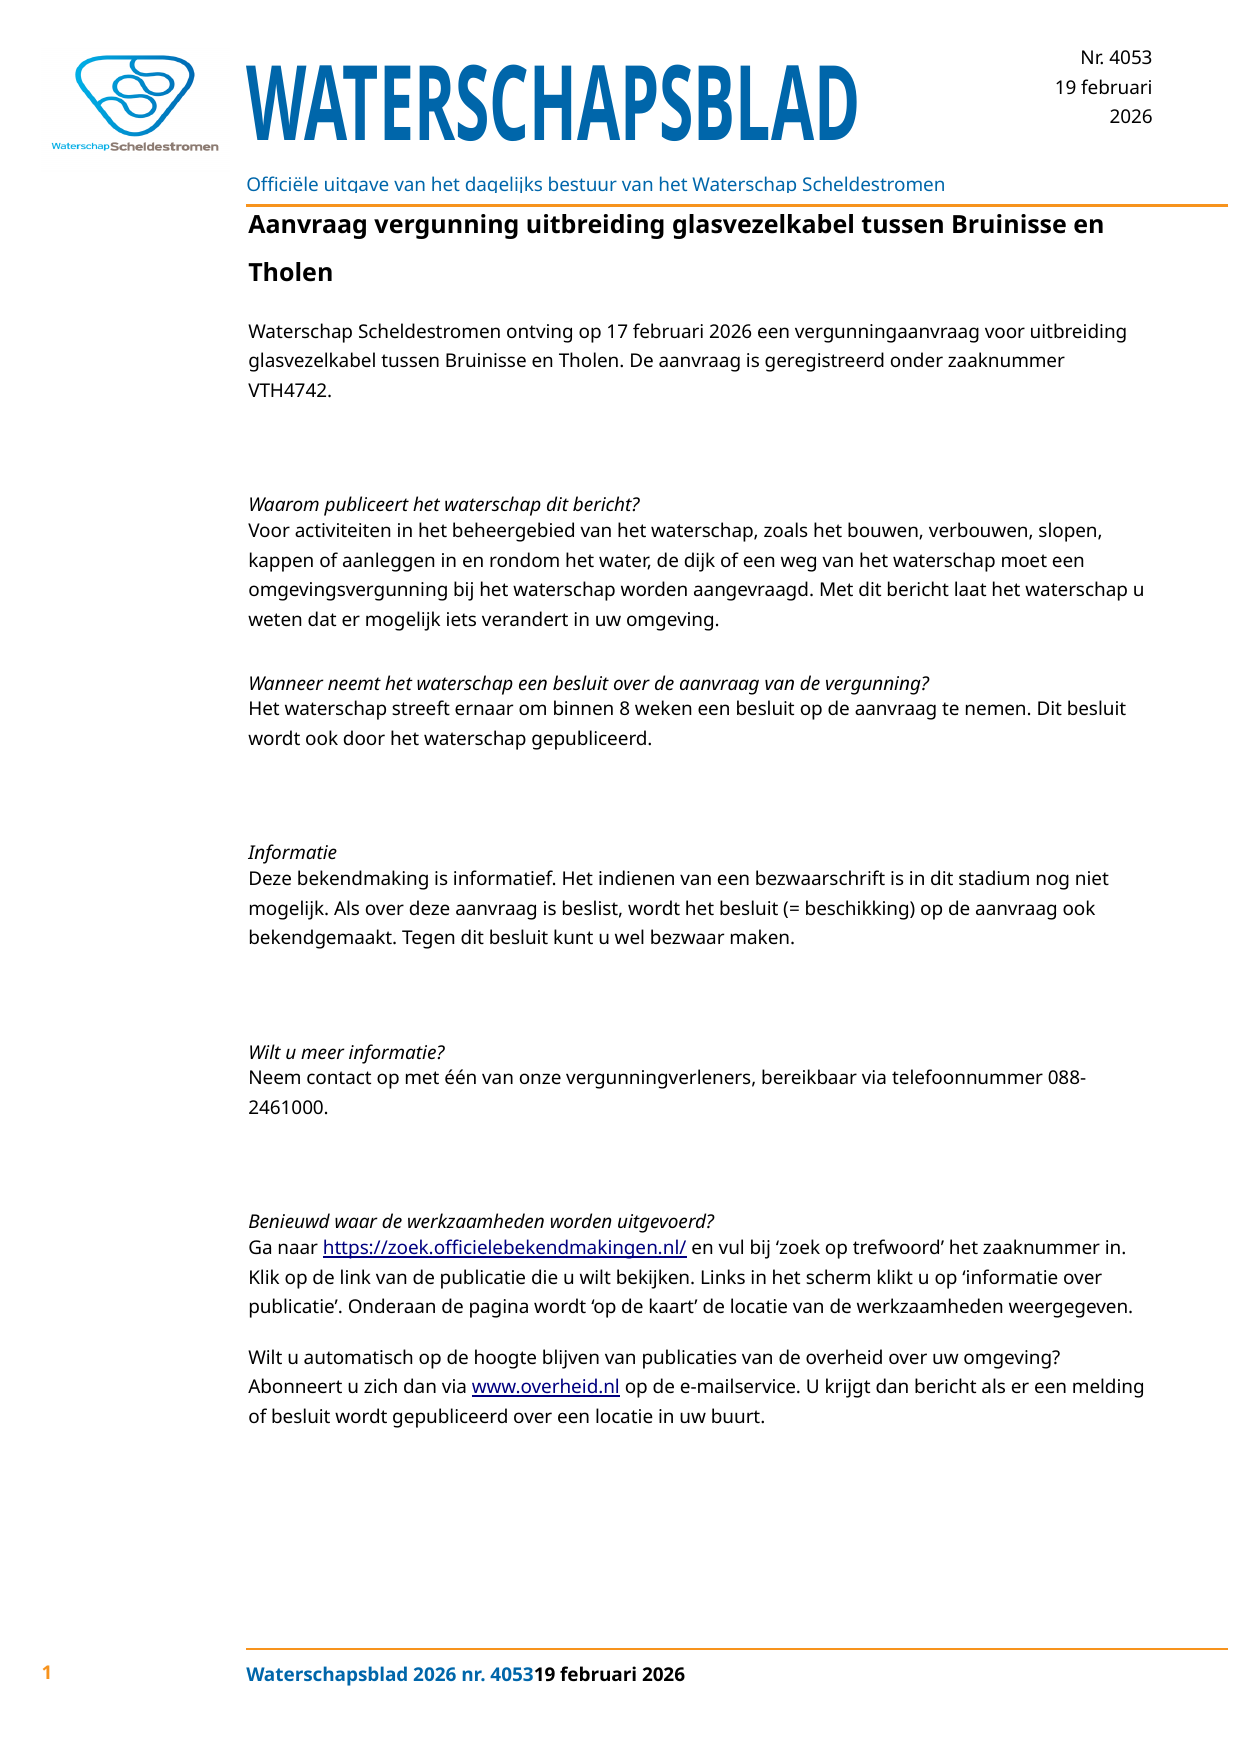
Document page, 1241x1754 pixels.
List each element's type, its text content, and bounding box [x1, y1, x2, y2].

text Voor activiteiten in het beheergebied van het waterschap, zoals het bouwen, verbouwen, slopen, kappen of aanleggen in en rondom het water, de dijk of een weg van het waterschap moet een omgevingsvergunning bij het waterschap worden aangevraagd. Met dit bericht laat het waterschap u weten dat er mogelijk iets verandert in uw omgeving. [248, 517, 1152, 632]
text Wanneer neemt het waterschap een besluit over de aanvraag van de vergunning? [248, 670, 1152, 696]
text Waterschap Scheldestromen ontving op 17 februari 2026 een vergunningaanvraag voor uitbreiding glasvezelkabel tussen Bruinisse en Tholen. De aanvraag is geregistreerd onder zaaknummer VTH4742. [248, 318, 1152, 403]
text Deze bekendmaking is informatief. Het indienen van een bezwaarschrift is in dit stadium nog niet mogelijk. Als over deze aanvraag is beslist, wordt het besluit (= beschikking) op de aanvraag ook bekendgemaakt. Tegen dit besluit kunt u wel bezwaar maken. [248, 865, 1152, 950]
text Waarom publiceert het waterschap dit bericht? [248, 491, 1152, 517]
text Benieuwd waar de werkzaamheden worden uitgevoerd? [248, 1208, 1152, 1234]
picture [41, 47, 231, 172]
text Aanvraag vergunning uitbreiding glasvezelkabel tussen Bruinisse en Tholen [248, 207, 1152, 288]
text Wilt u meer informatie? [248, 1039, 1152, 1064]
text Het waterschap streeft ernaar om binnen 8 weken een besluit op de aanvraag te nemen. Dit besluit wordt ook door het waterschap gepubliceerd. [248, 696, 1152, 751]
text Ga naar https://zoek.officielebekendmakingen.nl/ en vul bij ‘zoek op trefwoord’ het zaaknummer in. Klik op de link van de publicatie die u wilt bekijken. Links in het scherm klikt u op ‘informatie over publicatie’. Onderaan de pagina wordt ‘op de kaart’ de locatie van de werkzaamheden weergegeven. [248, 1234, 1152, 1319]
text Wilt u automatisch op de hoogte blijven van publicaties van de overheid over uw omgeving? Abonneert u zich dan via www.overheid.nl op de e-mailservice. U krijgt dan bericht als er een melding of besluit wordt gepubliceerd over een locatie in uw buurt. [248, 1344, 1152, 1429]
text Informatie [248, 839, 1152, 865]
text Neem contact op met één van onze vergunningverleners, bereikbaar via telefoonnummer 088-2461000. [248, 1064, 1152, 1120]
